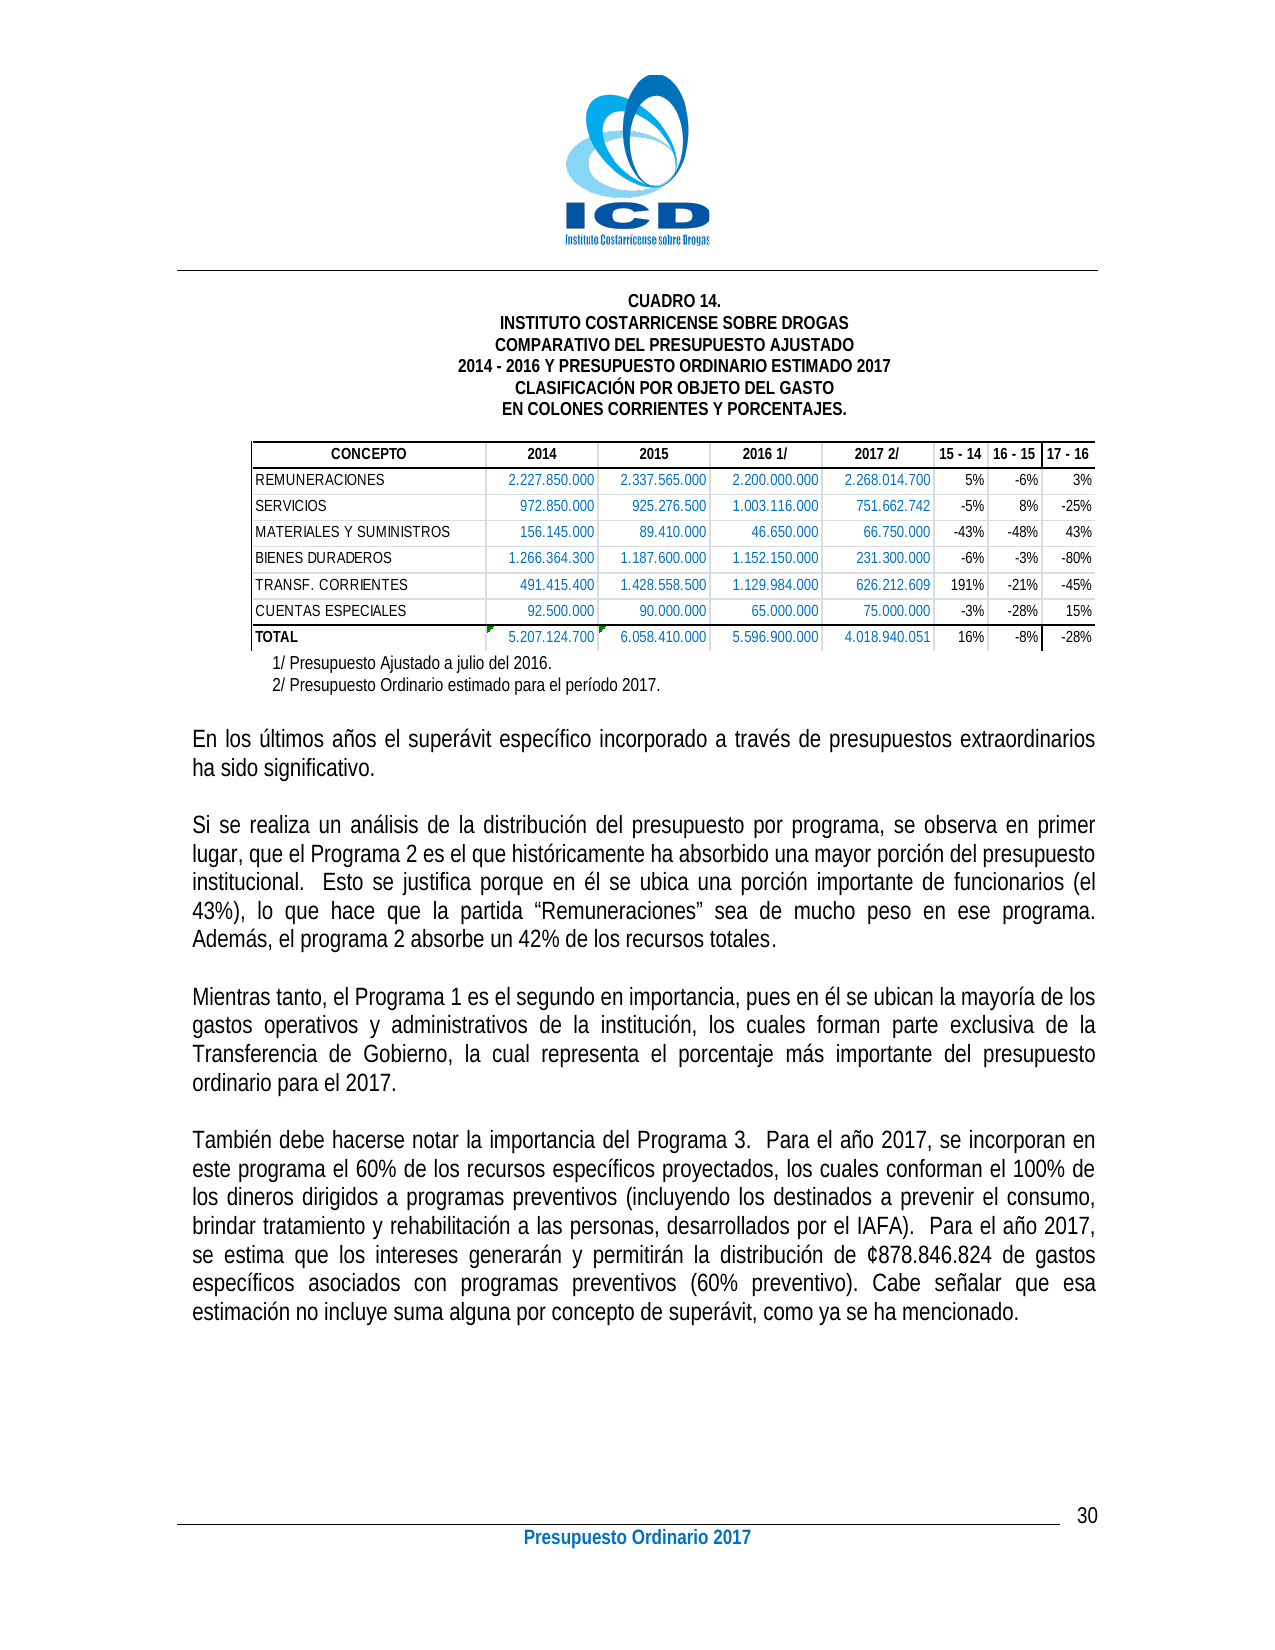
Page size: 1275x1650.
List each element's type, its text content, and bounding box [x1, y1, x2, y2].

text Mientras tanto, el Programa 1 es el segundo en importancia, pues en él se ubican la mayoría de los gastos operativos y administrativos de la institución, los cuales forman parte exclusiva de la Transferencia de Gobierno, la cual representa el porcentaje más importante del presupuesto ordinario para el 2017. [192, 982, 1098, 1096]
text CUADRO 14. [251, 290, 1098, 312]
text 2/ Presupuesto Ordinario estimado para el período 2017. [251, 674, 1098, 695]
text COMPARATIVO DEL PRESUPUESTO AJUSTADO [251, 333, 1098, 355]
text En los últimos años el superávit específico incorporado a través de presupuestos extraordinarios ha sido significativo. [192, 724, 1098, 781]
text 2014 - 2016 Y PRESUPUESTO ORDINARIO ESTIMADO 2017 [251, 355, 1098, 377]
text También debe hacerse notar la importancia del Programa 3. Para el año 2017, se incorporan en este programa el 60% de los recursos específicos proyectados, los cuales conforman el 100% de los dineros dirigidos a programas preventivos (incluyendo los destinados a prevenir el consumo, brindar tratamiento y rehabilitación a las personas, desarrollados por el IAFA). Para el año 2017, se estima que los intereses generarán y permitirán la distribución de ¢878.846.824 de gastos específicos asociados con programas preventivos (60% preventivo). Cabe señalar que esa estimación no incluye suma alguna por concepto de superávit, como ya se ha mencionado. [192, 1125, 1098, 1326]
text CLASIFICACIÓN POR OBJETO DEL GASTO [251, 377, 1098, 398]
text Si se realiza un análisis de la distribución del presupuesto por programa, se observa en primer lugar, que el Programa 2 es el que históricamente ha absorbido una mayor porción del presupuesto institucional. Esto se justifica porque en él se ubica una porción importante de funcionarios (el 43%), lo que hace que la partida “Remuneraciones” sea de mucho peso en ese programa. Además, el programa 2 absorbe un 42% de los recursos totales. [192, 810, 1098, 953]
text EN COLONES CORRIENTES Y PORCENTAJES. [251, 398, 1098, 420]
text 1/ Presupuesto Ajustado a julio del 2016. [251, 652, 1098, 674]
text INSTITUTO COSTARRICENSE SOBRE DROGAS [251, 312, 1098, 333]
